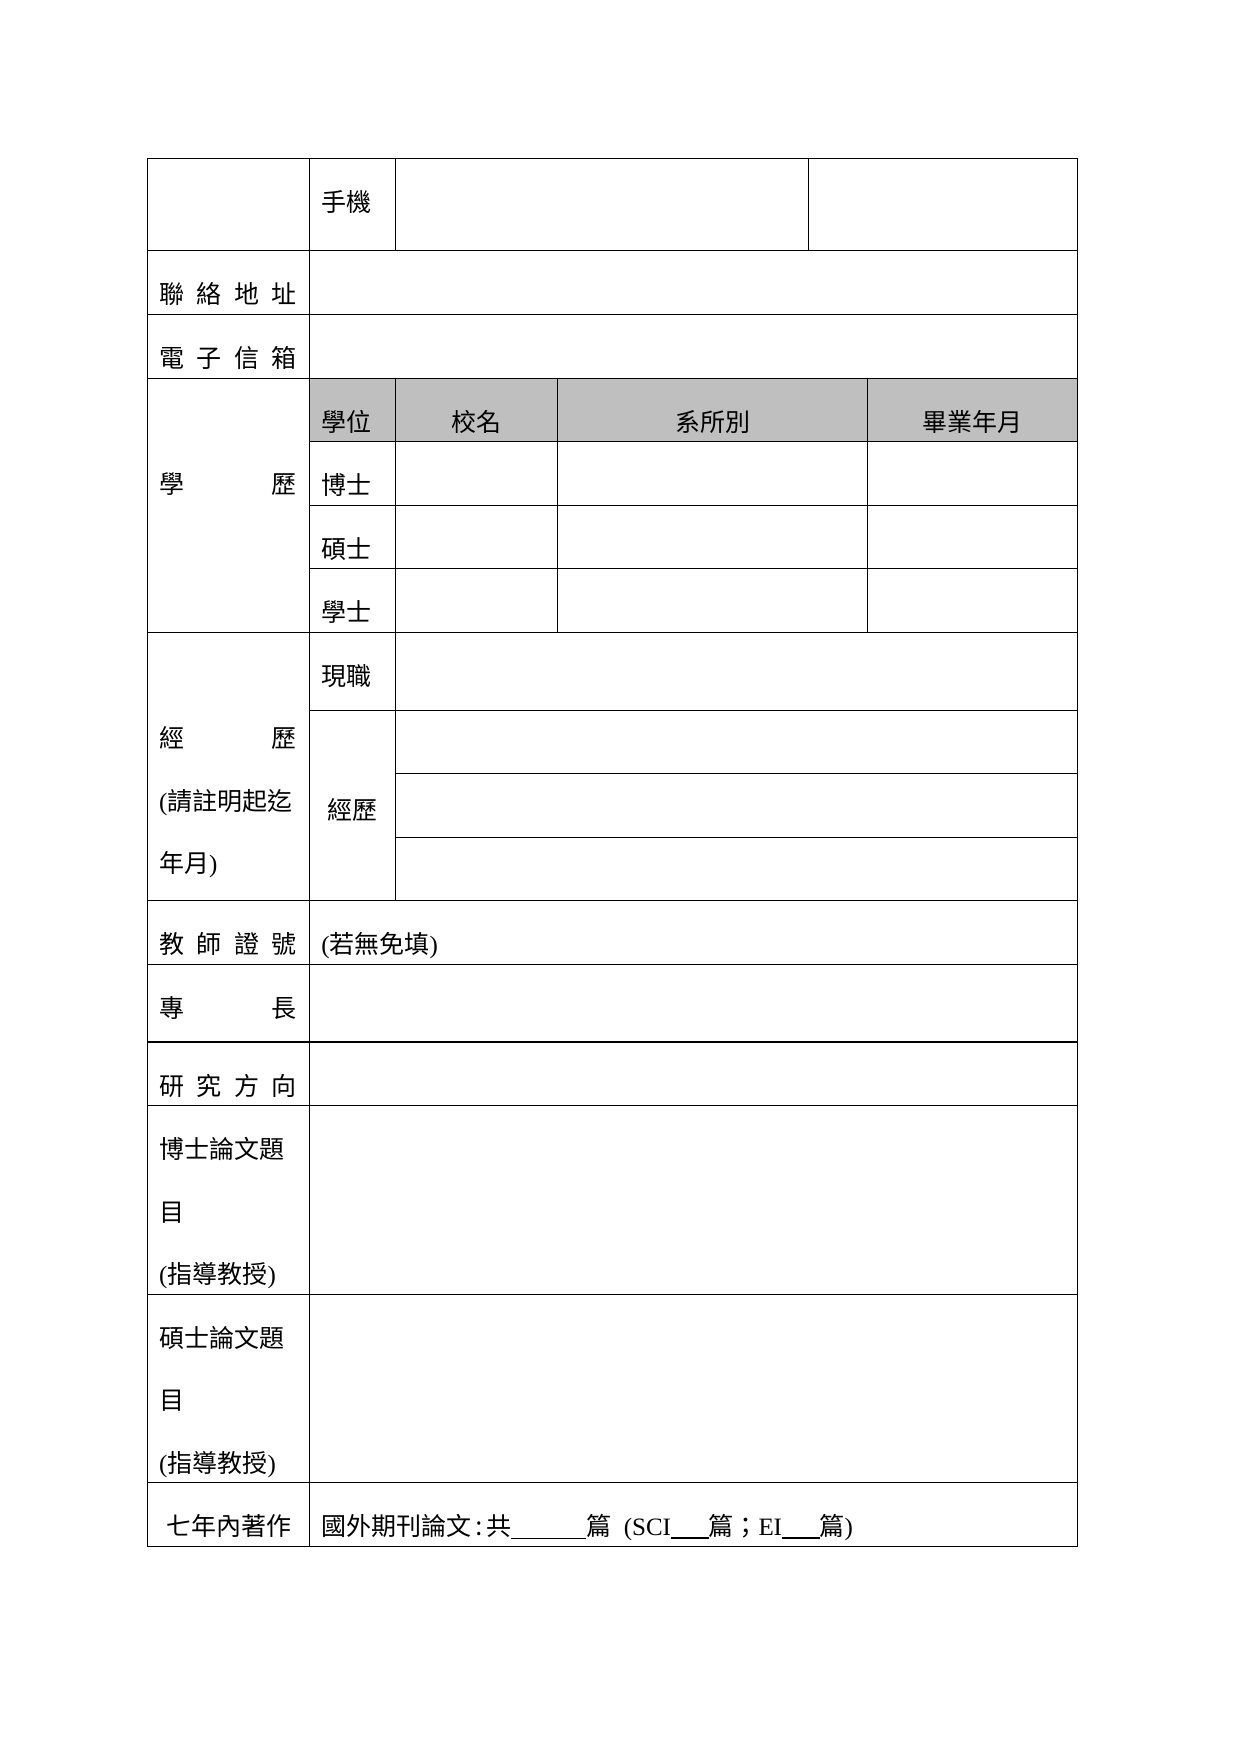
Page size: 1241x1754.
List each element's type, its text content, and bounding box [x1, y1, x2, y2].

table_cell 電 子 信 箱 [148, 315, 309, 377]
table_cell 現職 [310, 633, 395, 709]
table_cell [396, 633, 1077, 709]
table_cell 七年內著作 [148, 1483, 309, 1546]
table_cell [558, 569, 867, 632]
table_cell [868, 569, 1077, 632]
table_cell [148, 159, 309, 250]
table_cell [396, 442, 557, 504]
table_cell 學位 [310, 379, 395, 441]
table_cell [310, 251, 1077, 314]
table_cell [558, 442, 867, 504]
table_cell 聯 絡 地 址 [148, 251, 309, 314]
table_cell [396, 506, 557, 568]
table_cell 經歷 [310, 711, 395, 900]
table_cell [396, 159, 808, 250]
table_cell [396, 838, 1077, 900]
table_cell 碩士 [310, 506, 395, 568]
table_cell 學士 [310, 569, 395, 632]
table_cell 碩士論文題目 (指導教授) [148, 1295, 309, 1482]
table_cell 研 究 方 向 [148, 1043, 309, 1105]
table_cell [310, 1043, 1077, 1105]
table_cell 專 長 [148, 965, 309, 1041]
table_cell [396, 569, 557, 632]
table_cell 博士論文題目 (指導教授) [148, 1106, 309, 1293]
table_cell [558, 506, 867, 568]
table_cell 經 歷 (請註明起迄年月) [148, 633, 309, 900]
table_cell 系所別 [558, 379, 867, 441]
table_cell [310, 1295, 1077, 1482]
table_cell [310, 965, 1077, 1041]
table_cell (若無免填) [310, 901, 1077, 964]
table_cell [310, 315, 1077, 377]
table_cell [868, 506, 1077, 568]
table_cell [310, 1106, 1077, 1293]
table_cell 教 師 證 號 [148, 901, 309, 964]
table_cell [396, 711, 1077, 773]
table_cell 手機 [310, 159, 395, 250]
table_cell 國外期刊論文:共 篇 (SCI 篇；EI 篇) [310, 1483, 1077, 1546]
table_cell 學 歷 [148, 379, 309, 632]
table_cell 博士 [310, 442, 395, 504]
table_cell [396, 774, 1077, 837]
table_cell [868, 442, 1077, 504]
table_cell 校名 [396, 379, 557, 441]
table_cell 畢業年月 [868, 379, 1077, 441]
table_header [809, 159, 1077, 250]
